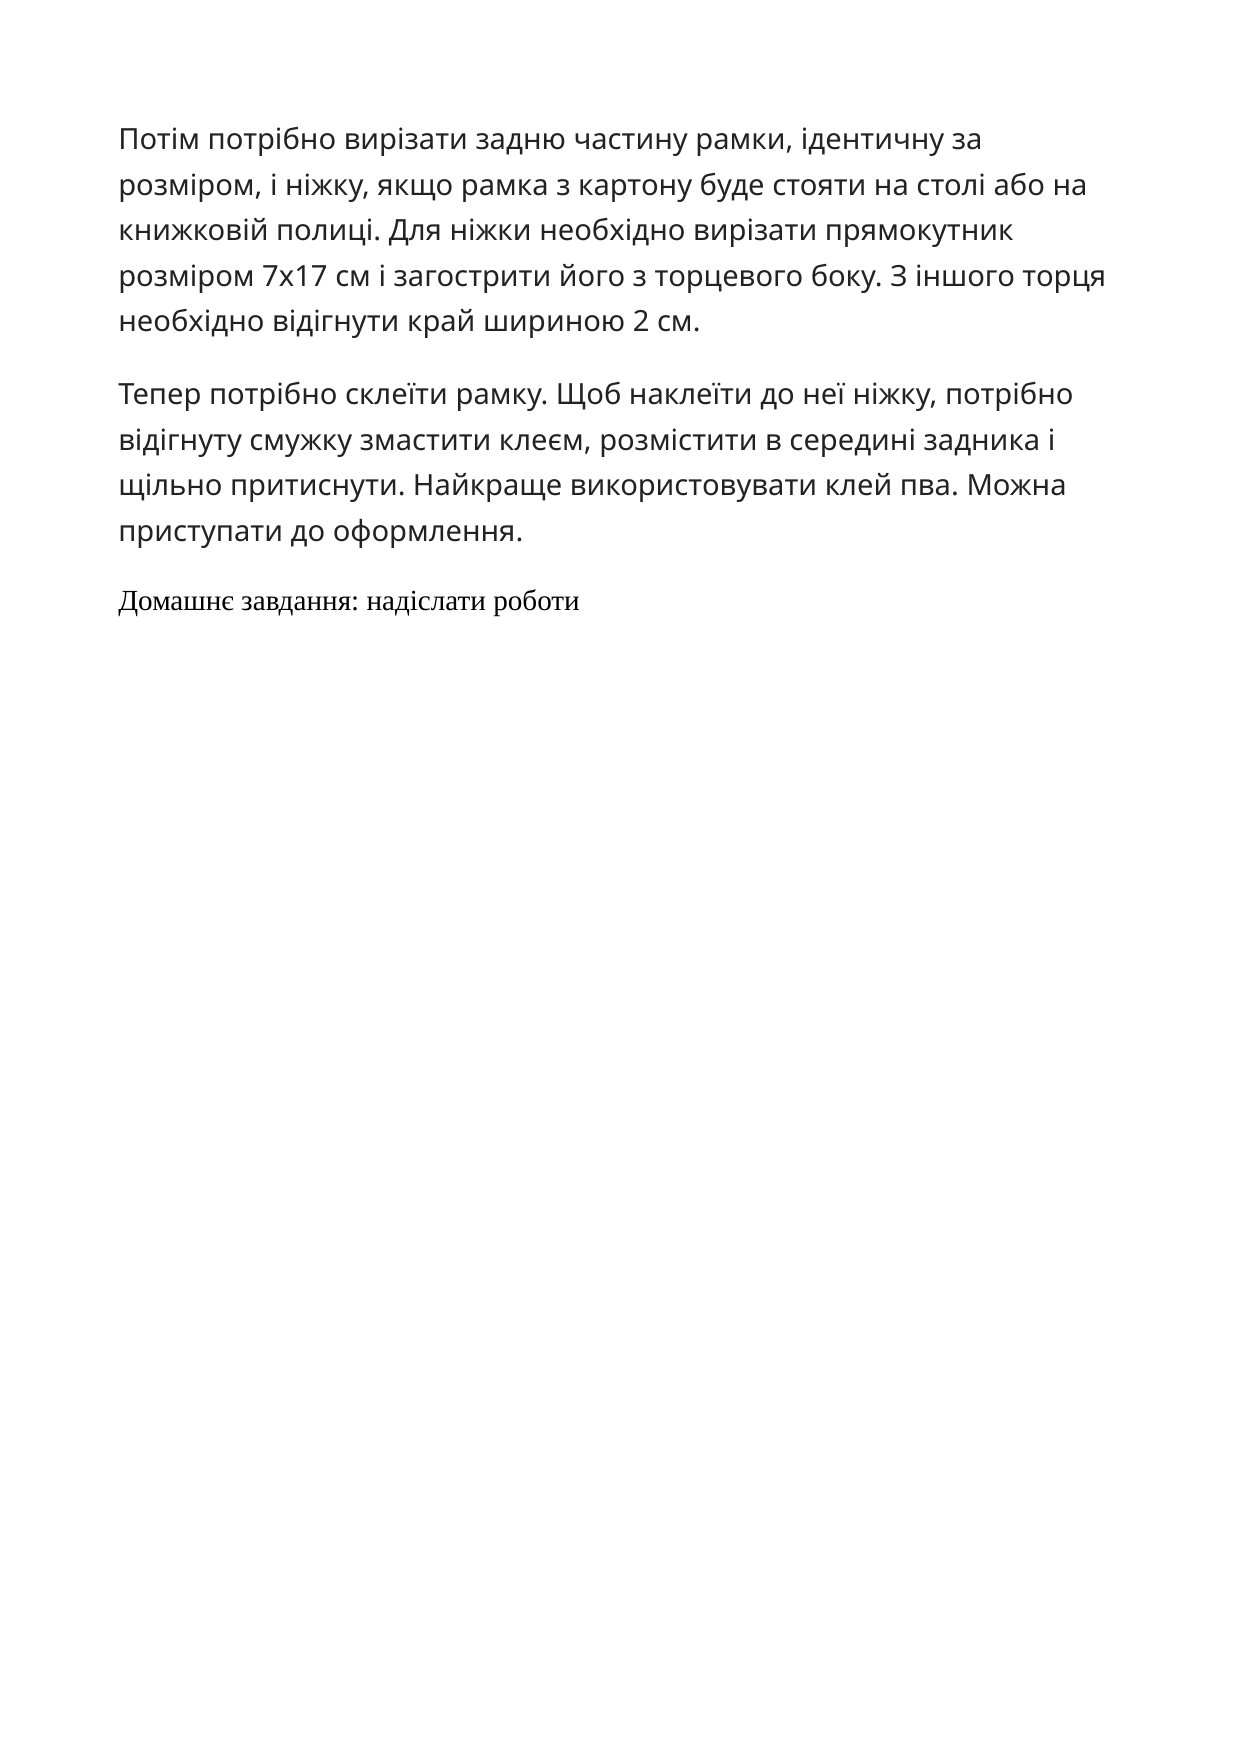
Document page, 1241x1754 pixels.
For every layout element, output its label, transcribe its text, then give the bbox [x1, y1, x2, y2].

text Домашнє завдання: надіслати роботи [118, 583, 1122, 616]
text Потім потрібно вирізати задню частину рамки, ідентичну за розміром, і ніжку, якщо рамка з картону буде стояти на столі або на книжковій полиці. Для ніжки необхідно вирізати прямокутник розміром 7х17 см і загострити його з торцевого боку. З іншого торця необхідно відігнути край шириною 2 см. [118, 118, 1122, 340]
text Тепер потрібно склеїти рамку. Щоб наклеїти до неї ніжку, потрібно відігнуту смужку змастити клеєм, розмістити в середині задника і щільно притиснути. Найкраще використовувати клей пва. Можна приступати до оформлення. [118, 373, 1122, 550]
